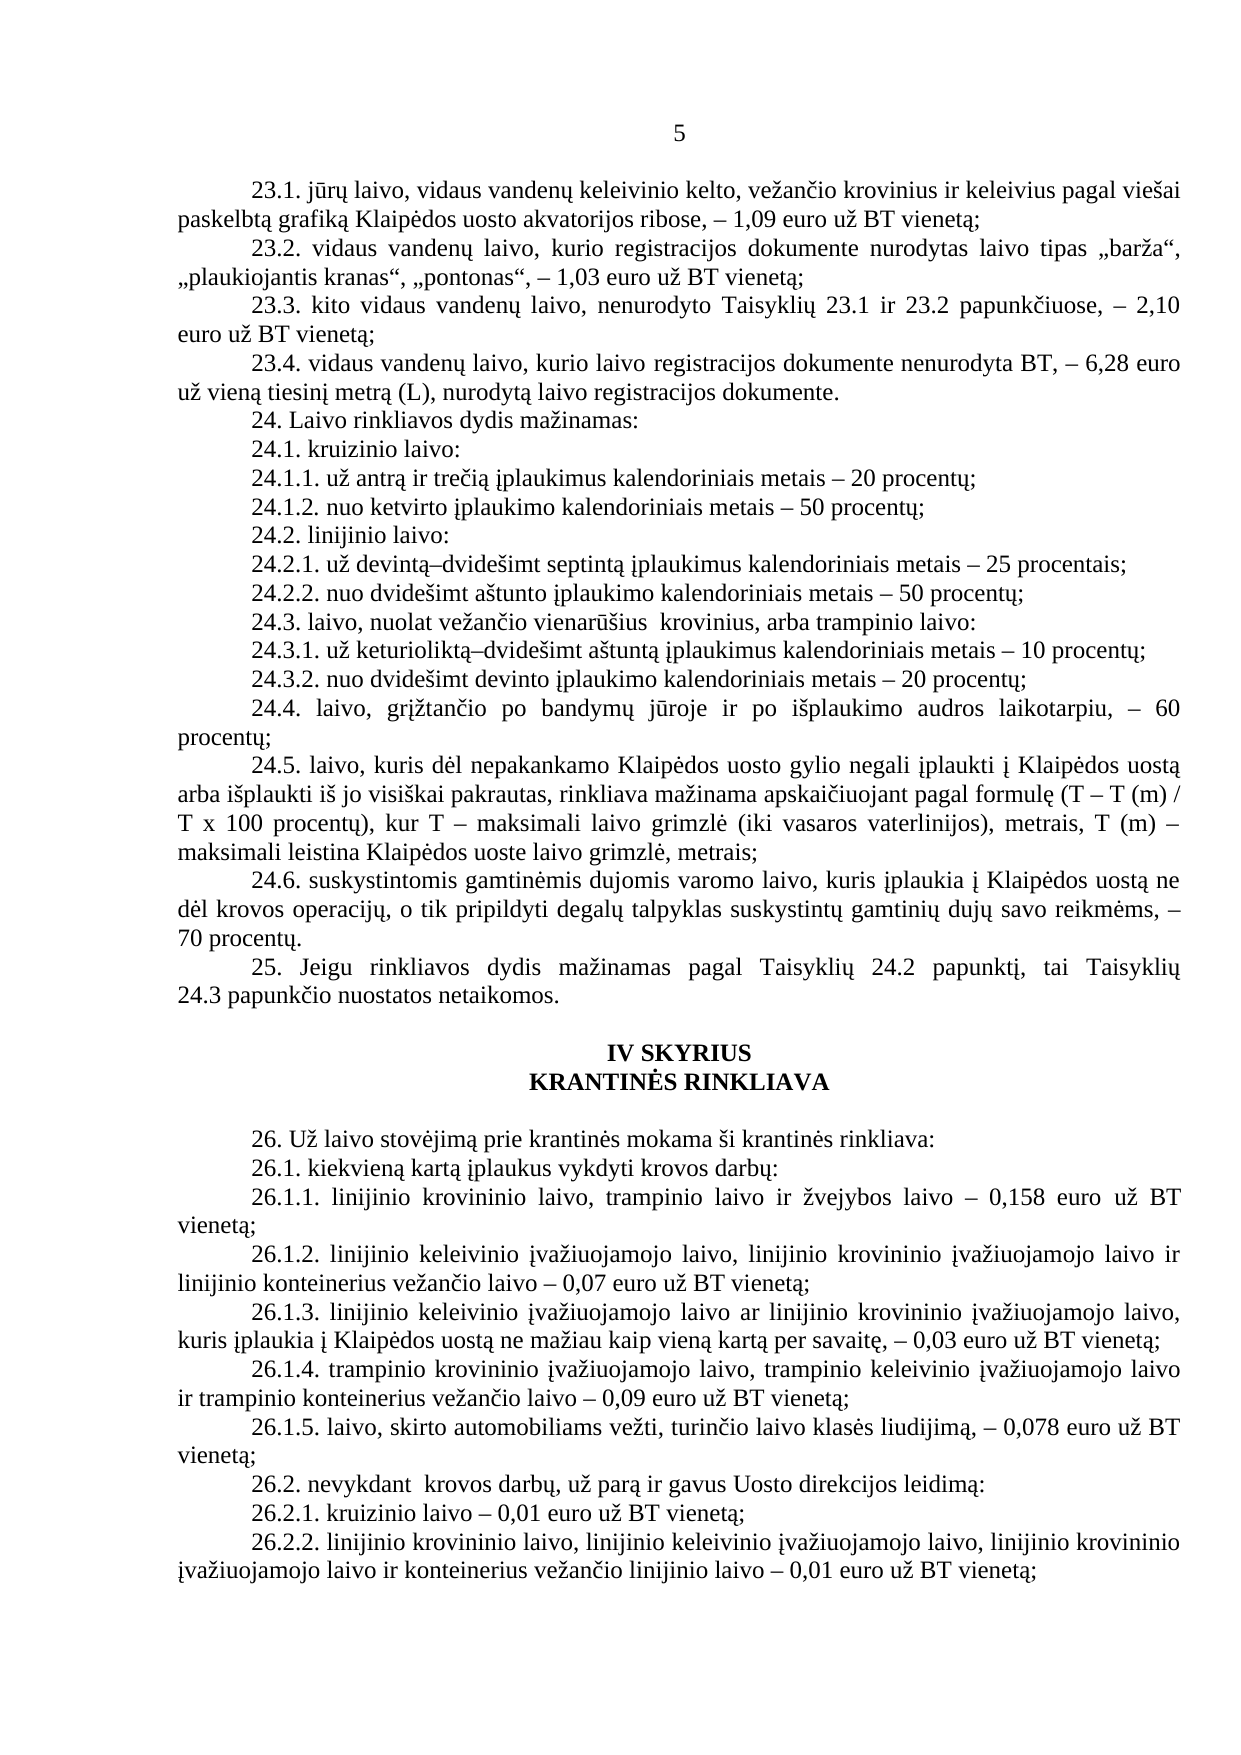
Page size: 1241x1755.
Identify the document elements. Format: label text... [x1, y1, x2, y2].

text 26.1.4. trampinio krovininio įvažiuojamojo laivo, trampinio keleivinio įvažiuojamojo laivo ir trampinio konteinerius vežančio laivo – 0,09 euro už BT vienetą; [177, 1354, 1181, 1412]
text 26.2.1. kruizinio laivo – 0,01 euro už BT vienetą; [177, 1498, 1181, 1527]
text 24.2. linijinio laivo: [177, 521, 1181, 549]
text 24.1. kruizinio laivo: [177, 434, 1181, 463]
text 26. Už laivo stovėjimą prie krantinės mokama ši krantinės rinkliava: [177, 1124, 1181, 1153]
text 24.6. suskystintomis gamtinėmis dujomis varomo laivo, kuris įplaukia į Klaipėdos uostą ne dėl krovos operacijų, o tik pripildyti degalų talpyklas suskystintų gamtinių dujų savo reikmėms, – 70 procentų. [177, 866, 1181, 952]
text 24.3. laivo, nuolat vežančio vienarūšius krovinius, arba trampinio laivo: [177, 607, 1181, 636]
text 26.1. kiekvieną kartą įplaukus vykdyti krovos darbų: [177, 1153, 1181, 1182]
text 23.1. jūrų laivo, vidaus vandenų keleivinio kelto, vežančio krovinius ir keleivius pagal viešai paskelbtą grafiką Klaipėdos uosto akvatorijos ribose, – 1,09 euro už BT vienetą; [177, 176, 1181, 233]
text 26.1.1. linijinio krovininio laivo, trampinio laivo ir žvejybos laivo – 0,158 euro už BT vienetą; [177, 1182, 1181, 1239]
text 24.3.1. už keturioliktą–dvidešimt aštuntą įplaukimus kalendoriniais metais – 10 procentų; [177, 636, 1181, 664]
text 26.1.3. linijinio keleivinio įvažiuojamojo laivo ar linijinio krovininio įvažiuojamojo laivo, kuris įplaukia į Klaipėdos uostą ne mažiau kaip vieną kartą per savaitę, – 0,03 euro už BT vienetą; [177, 1297, 1181, 1354]
text 26.1.5. laivo, skirto automobiliams vežti, turinčio laivo klasės liudijimą, – 0,078 euro už BT vienetą; [177, 1412, 1181, 1469]
text 24.4. laivo, grįžtančio po bandymų jūroje ir po išplaukimo audros laikotarpiu, – 60 procentų; [177, 693, 1181, 751]
text 23.3. kito vidaus vandenų laivo, nenurodyto Taisyklių 23.1 ir 23.2 papunkčiuose, – 2,10 euro už BT vienetą; [177, 291, 1181, 348]
text 24.2.2. nuo dvidešimt aštunto įplaukimo kalendoriniais metais – 50 procentų; [177, 578, 1181, 607]
text 24.5. laivo, kuris dėl nepakankamo Klaipėdos uosto gylio negali įplaukti į Klaipėdos uostą arba išplaukti iš jo visiškai pakrautas, rinkliava mažinama apskaičiuojant pagal formulę (T – T (m) / T x 100 procentų), kur T – maksimali laivo grimzlė (iki vasaros vaterlinijos), metrais, T (m) – maksimali leistina Klaipėdos uoste laivo grimzlė, metrais; [177, 751, 1181, 866]
text 24. Laivo rinkliavos dydis mažinamas: [177, 406, 1181, 434]
text 24.1.1. už antrą ir trečią įplaukimus kalendoriniais metais – 20 procentų; [177, 463, 1181, 492]
text 25. Jeigu rinkliavos dydis mažinamas pagal Taisyklių 24.2 papunktį, tai Taisyklių 24.3 papunkčio nuostatos netaikomos. [177, 952, 1181, 1009]
text 26.1.2. linijinio keleivinio įvažiuojamojo laivo, linijinio krovininio įvažiuojamojo laivo ir linijinio konteinerius vežančio laivo – 0,07 euro už BT vienetą; [177, 1239, 1181, 1297]
text IV SKYRIUS [177, 1038, 1181, 1067]
text 24.2.1. už devintą–dvidešimt septintą įplaukimus kalendoriniais metais – 25 procentais; [177, 549, 1181, 578]
text 24.3.2. nuo dvidešimt devinto įplaukimo kalendoriniais metais – 20 procentų; [177, 664, 1181, 693]
text 23.2. vidaus vandenų laivo, kurio registracijos dokumente nurodytas laivo tipas „barža“, „plaukiojantis kranas“, „pontonas“, – 1,03 euro už BT vienetą; [177, 233, 1181, 291]
text 24.1.2. nuo ketvirto įplaukimo kalendoriniais metais – 50 procentų; [177, 492, 1181, 521]
text 23.4. vidaus vandenų laivo, kurio laivo registracijos dokumente nenurodyta BT, – 6,28 euro už vieną tiesinį metrą (L), nurodytą laivo registracijos dokumente. [177, 348, 1181, 406]
text KRANTINĖS RINKLIAVA [177, 1067, 1181, 1096]
text 26.2.2. linijinio krovininio laivo, linijinio keleivinio įvažiuojamojo laivo, linijinio krovininio įvažiuojamojo laivo ir konteinerius vežančio linijinio laivo – 0,01 euro už BT vienetą; [177, 1527, 1181, 1584]
text 26.2. nevykdant krovos darbų, už parą ir gavus Uosto direkcijos leidimą: [177, 1469, 1181, 1498]
